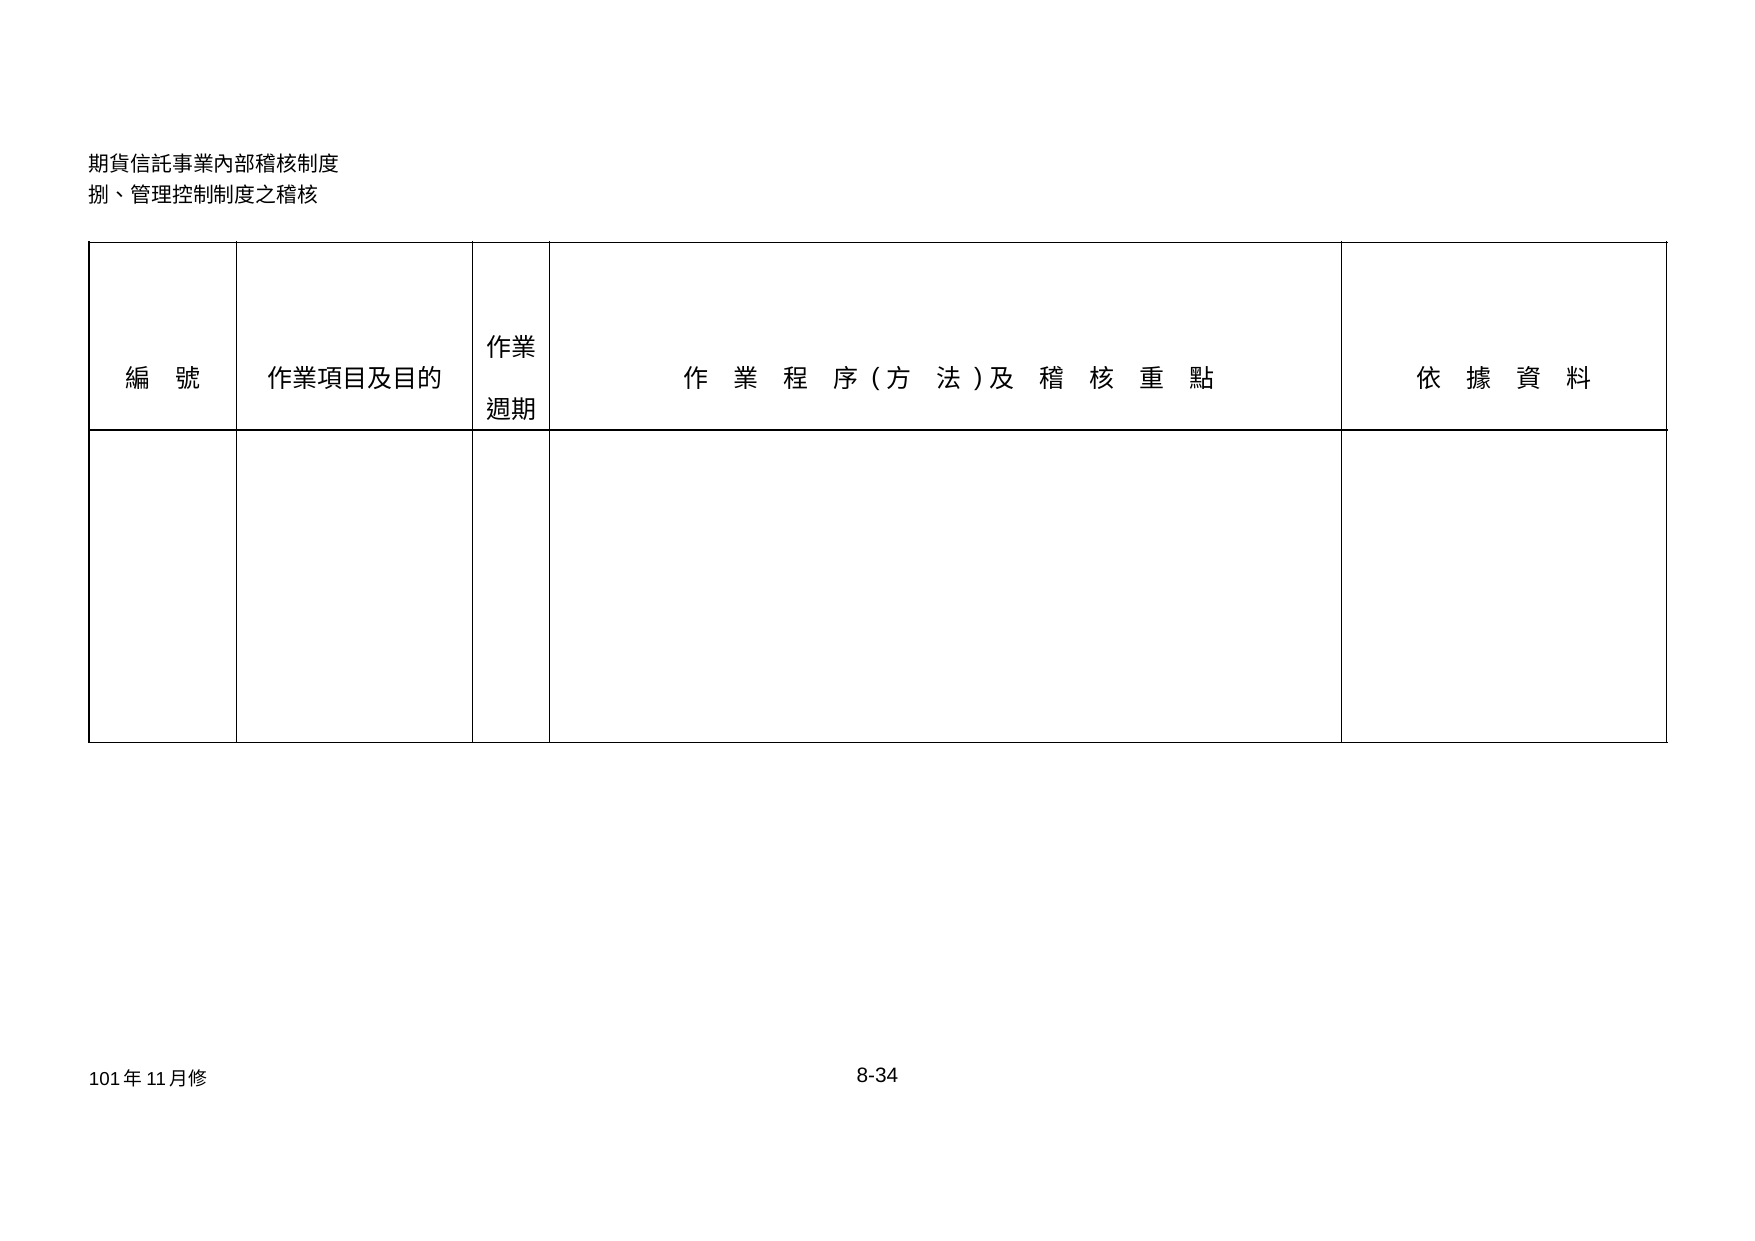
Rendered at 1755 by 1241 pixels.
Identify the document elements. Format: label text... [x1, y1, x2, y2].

table_cell [473, 431, 549, 741]
table_cell [237, 431, 472, 741]
table_header 依 據 資 料 [1342, 243, 1666, 429]
table_cell [90, 431, 236, 741]
table_header 作業 週期 [473, 243, 549, 429]
table_cell [550, 431, 1341, 741]
table_header 作業項目及目的 [237, 243, 472, 429]
table_cell 法令規章： 期貨信託事業管理規則第4條、第5條、第16條、條、第50條、第58條 期貨信託事業設置標準第14條、第27條 期貨交易法第63條 公司法 使用表單： 請假單 待辦事項表 [1342, 431, 1666, 741]
table_header 編 號 [90, 243, 236, 429]
table_header 作 業 程 序 ( 方 法 ) 及 稽 核 重 點 [550, 243, 1341, 429]
